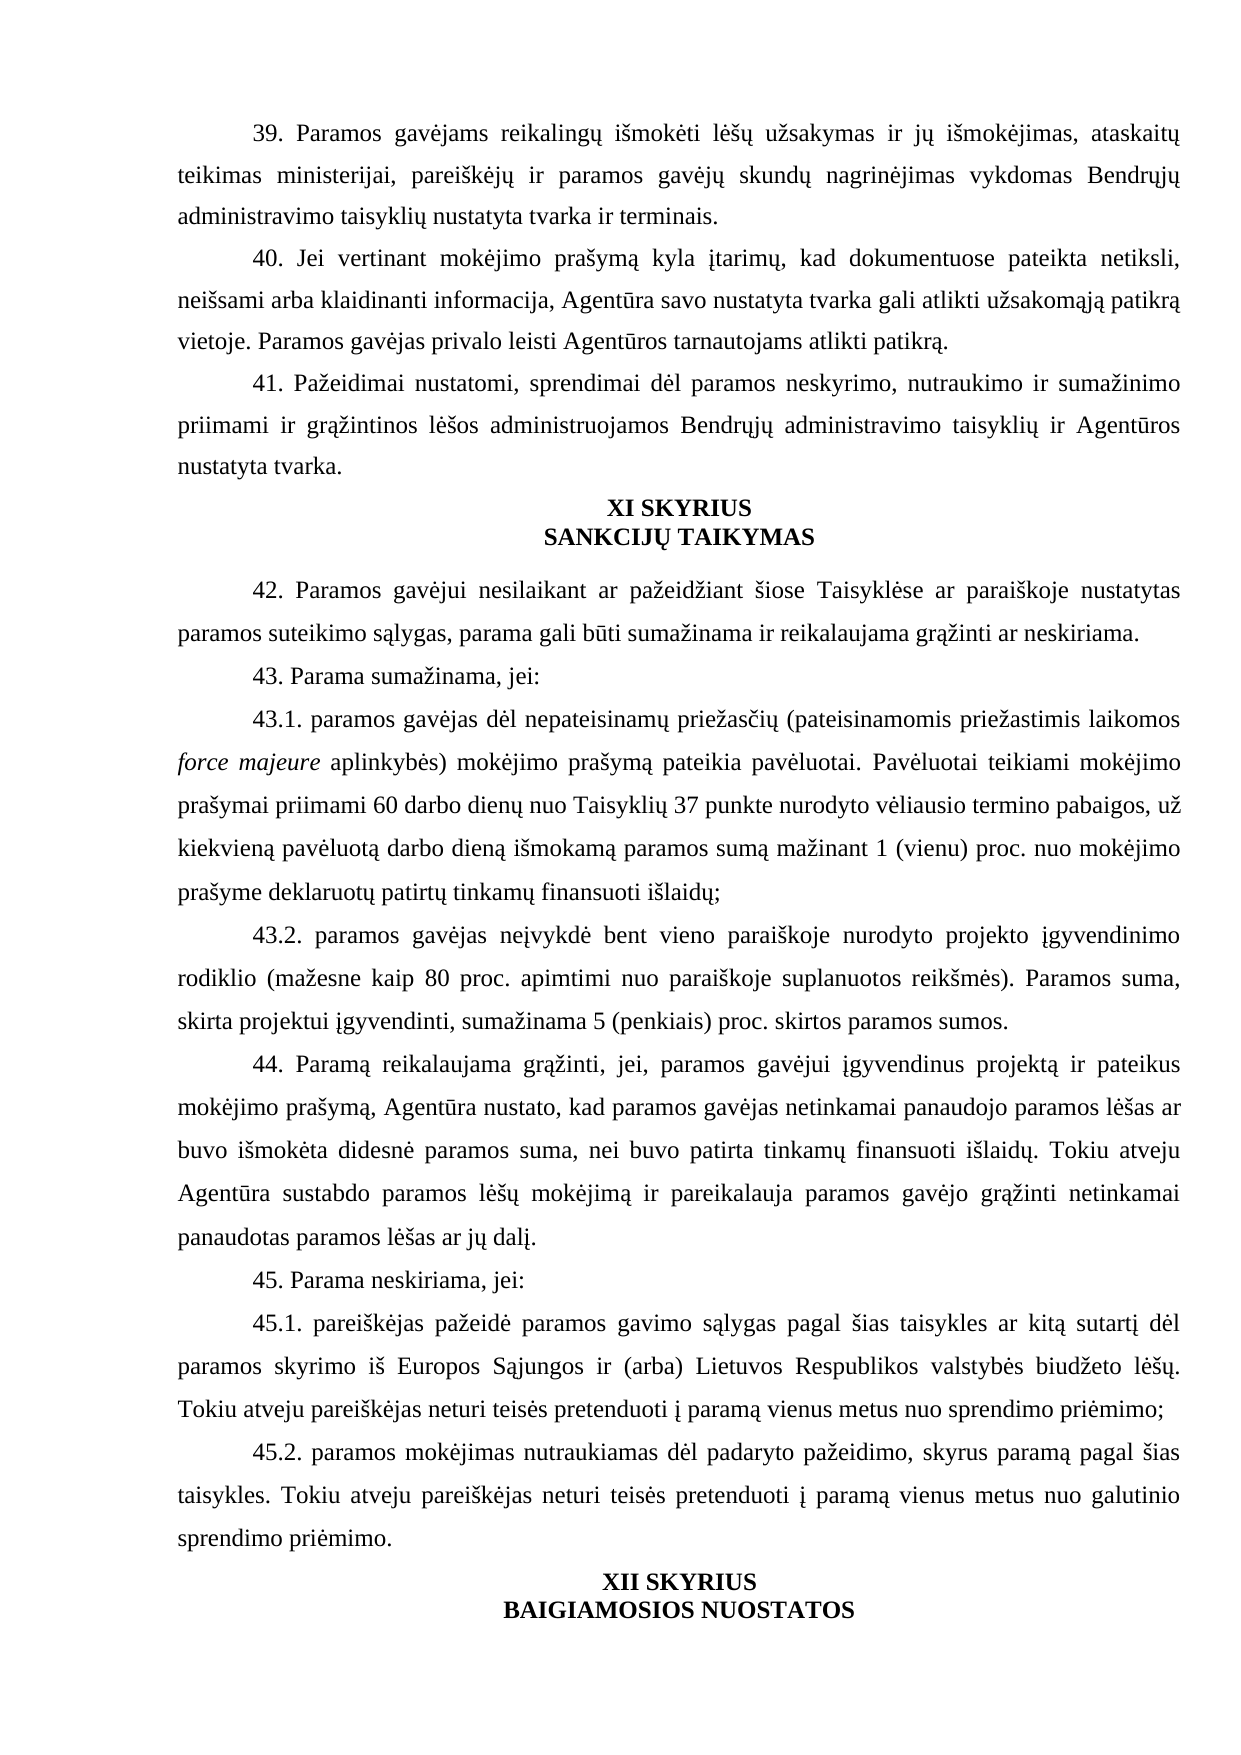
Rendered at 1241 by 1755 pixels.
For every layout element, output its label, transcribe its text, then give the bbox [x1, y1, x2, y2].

text 39. Paramos gavėjams reikalingų išmokėti lėšų užsakymas ir jų išmokėjimas, ataskaitų teikimas ministerijai, pareiškėjų ir paramos gavėjų skundų nagrinėjimas vykdomas Bendrųjų administravimo taisyklių nustatyta tvarka ir terminais. [177, 118, 1181, 230]
text 45.2. paramos mokėjimas nutraukiamas dėl padaryto pažeidimo, skyrus paramą pagal šias taisykles. Tokiu atveju pareiškėjas neturi teisės pretenduoti į paramą vienus metus nuo galutinio sprendimo priėmimo. [177, 1437, 1181, 1552]
text 43. Parama sumažinama, jei: [177, 661, 1181, 690]
text 45. Parama neskiriama, jei: [177, 1265, 1181, 1293]
text 44. Paramą reikalaujama grąžinti, jei, paramos gavėjui įgyvendinus projektą ir pateikus mokėjimo prašymą, Agentūra nustato, kad paramos gavėjas netinkamai panaudojo paramos lėšas ar buvo išmokėta didesnė paramos suma, nei buvo patirta tinkamų finansuoti išlaidų. Tokiu atveju Agentūra sustabdo paramos lėšų mokėjimą ir pareikalauja paramos gavėjo grąžinti netinkamai panaudotas paramos lėšas ar jų dalį. [177, 1049, 1181, 1250]
text XII SKYRIUS [177, 1567, 1181, 1595]
text BAIGIAMOSIOS NUOSTATOS [177, 1595, 1181, 1624]
text SANKCIJŲ TAIKYMAS [177, 522, 1181, 551]
text 45.1. pareiškėjas pažeidė paramos gavimo sąlygas pagal šias taisykles ar kitą sutartį dėl paramos skyrimo iš Europos Sąjungos ir (arba) Lietuvos Respublikos valstybės biudžeto lėšų. Tokiu atveju pareiškėjas neturi teisės pretenduoti į paramą vienus metus nuo sprendimo priėmimo; [177, 1308, 1181, 1423]
text 42. Paramos gavėjui nesilaikant ar pažeidžiant šiose Taisyklėse ar paraiškoje nustatytas paramos suteikimo sąlygas, parama gali būti sumažinama ir reikalaujama grąžinti ar neskiriama. [177, 575, 1181, 647]
text 41. Pažeidimai nustatomi, sprendimai dėl paramos neskyrimo, nutraukimo ir sumažinimo priimami ir grąžintinos lėšos administruojamos Bendrųjų administravimo taisyklių ir Agentūros nustatyta tvarka. [177, 368, 1181, 480]
text 43.1. paramos gavėjas dėl nepateisinamų priežasčių (pateisinamomis priežastimis laikomos force majeure aplinkybės) mokėjimo prašymą pateikia pavėluotai. Pavėluotai teikiami mokėjimo prašymai priimami 60 darbo dienų nuo Taisyklių 37 punkte nurodyto vėliausio termino pabaigos, už kiekvieną pavėluotą darbo dieną išmokamą paramos sumą mažinant 1 (vienu) proc. nuo mokėjimo prašyme deklaruotų patirtų tinkamų finansuoti išlaidų; [177, 704, 1181, 905]
text 40. Jei vertinant mokėjimo prašymą kyla įtarimų, kad dokumentuose pateikta netiksli, neišsami arba klaidinanti informacija, Agentūra savo nustatyta tvarka gali atlikti užsakomąją patikrą vietoje. Paramos gavėjas privalo leisti Agentūros tarnautojams atlikti patikrą. [177, 243, 1181, 355]
text 43.2. paramos gavėjas neįvykdė bent vieno paraiškoje nurodyto projekto įgyvendinimo rodiklio (mažesne kaip 80 proc. apimtimi nuo paraiškoje suplanuotos reikšmės). Paramos suma, skirta projektui įgyvendinti, sumažinama 5 (penkiais) proc. skirtos paramos sumos. [177, 920, 1181, 1035]
text XI SKYRIUS [177, 493, 1181, 522]
